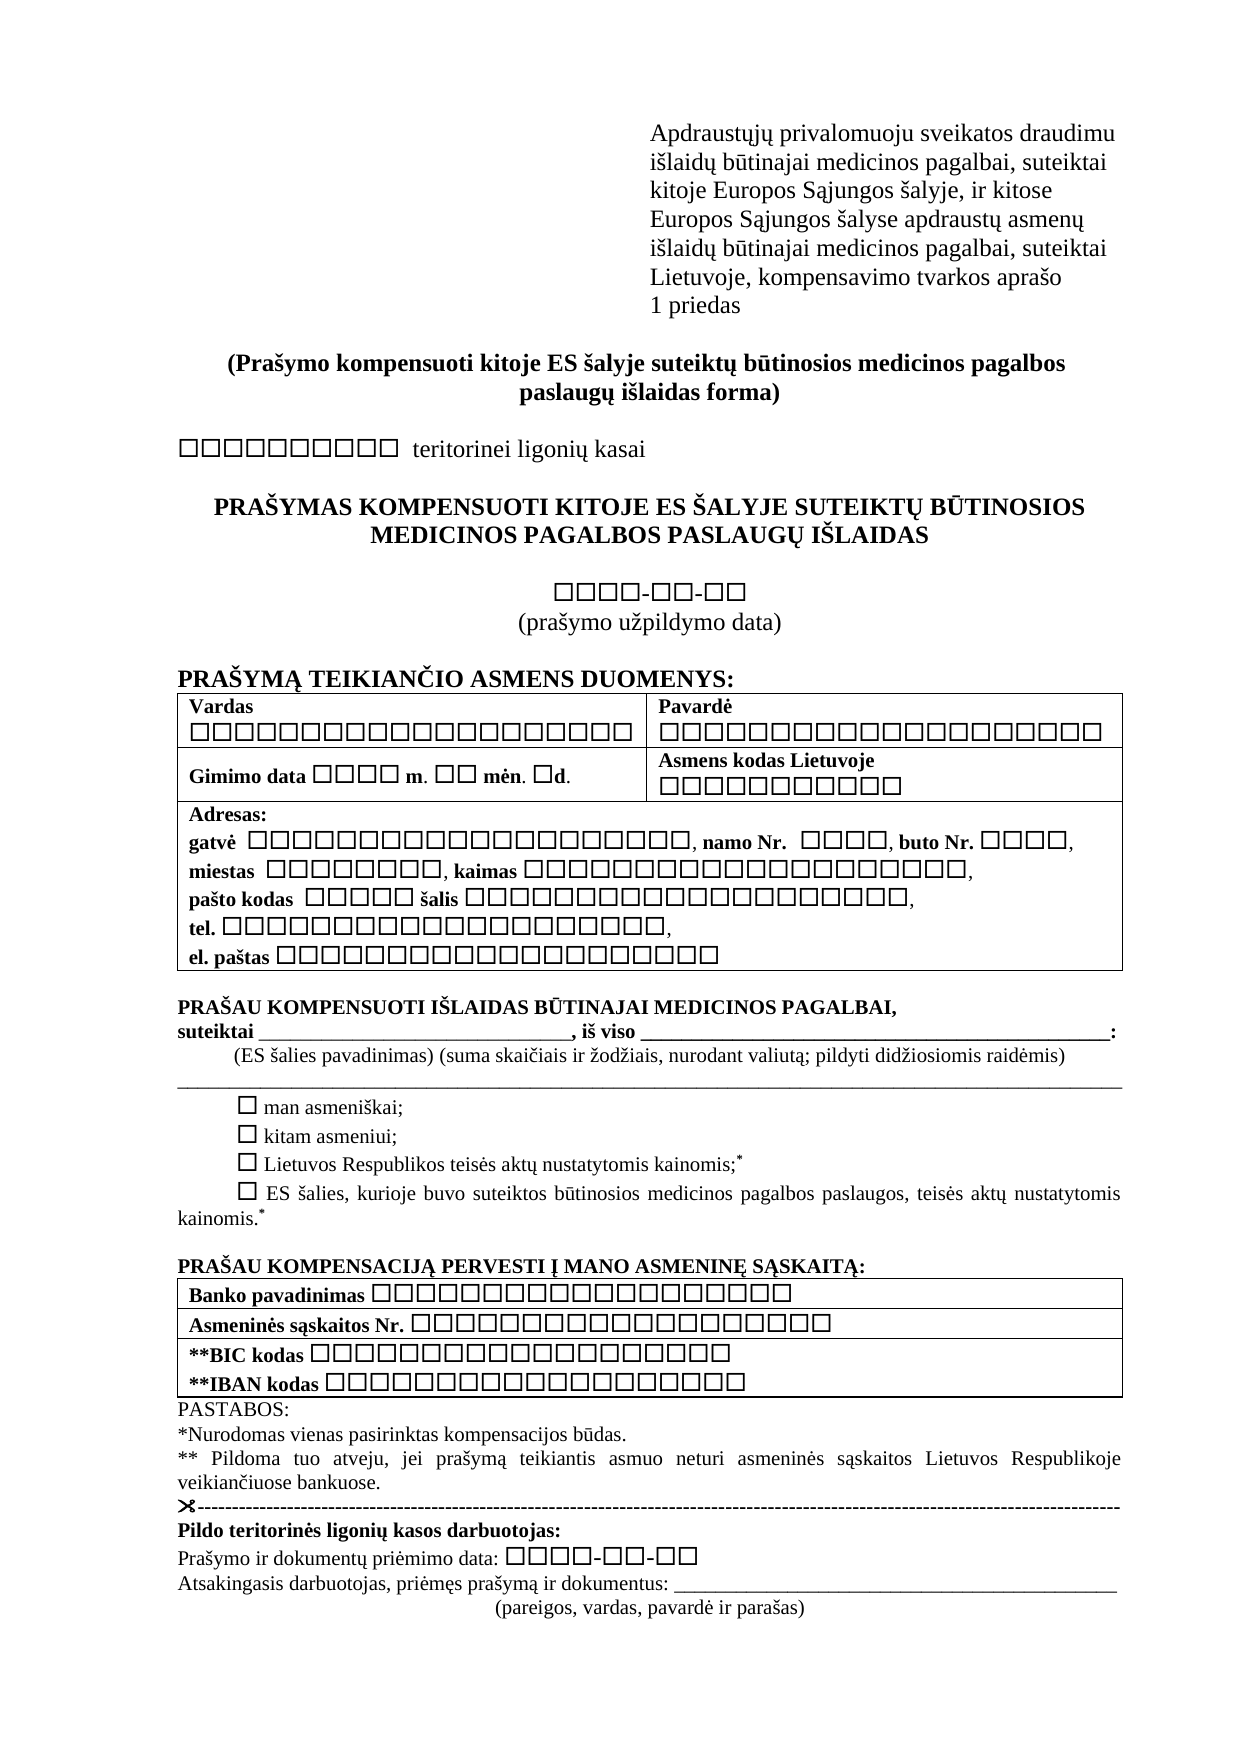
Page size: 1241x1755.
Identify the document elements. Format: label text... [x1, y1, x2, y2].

table_cell Asmeninės sąskaitos Nr. [][][][][][][][][][][][][][][][][][][] [178, 1309, 1122, 1338]
text *Nurodomas vienas pasirinktas kompensacijos būdas. [177, 1421, 1122, 1446]
text PRAŠAU kompensuoti IŠLAIDAS BŪTINAJAI MEDICINOS PAGALBAI, [177, 995, 1122, 1019]
table_header Pavardė [][][][][][][][][][][][][][][][][][][][] [647, 694, 1122, 747]
text PRAŠYMAS KOMPENSUOTI kitoje ES šalyje suteiktų būtinosios medicinos pagalbos paslaugų išlaidas [177, 492, 1122, 549]
text _ [177, 1067, 1122, 1088]
text (pareigos, vardas, pavardė ir parašas) [177, 1594, 1122, 1619]
text Pildo teritorinės ligonių kasos darbuotojas: [177, 1518, 1122, 1542]
text 1 priedas [649, 291, 1122, 319]
text [] man asmeniškai; [177, 1091, 1122, 1120]
table_cell **BIC kodas [][][][][][][][][][][][][][][][][][][] **IBAN kodas [][][][][][][][][][][][][][][][][][][] [178, 1339, 1122, 1396]
text paslaugų išlaidas forma) [177, 377, 1122, 406]
text [][][][]-[][]-[][] [177, 578, 1122, 607]
text Prašymo ir dokumentų priėmimo data: [][][][]-[][]-[][] [177, 1542, 1122, 1571]
text suteiktai ______________________________, iš viso : [177, 1019, 1122, 1043]
text (Prašymo kompensuoti kitoje ES šalyje suteiktų būtinosios medicinos pagalbos [177, 348, 1122, 377]
text (prašymo užpildymo data) [177, 607, 1122, 636]
text [] kitam asmeniui; [177, 1120, 1122, 1148]
table_header Vardas [][][][][][][][][][][][][][][][][][][][] [178, 694, 646, 747]
text PRAŠYMĄ TEIKIANČIO ASMENS DUOMENYS: [177, 664, 1122, 693]
text --- [177, 1494, 1122, 1518]
text Europos Sąjungos šalyse apdraustų asmenų [649, 204, 1122, 233]
text [][][][][][][][][] teritorinei ligonių kasai [177, 434, 1122, 463]
table_cell Gimimo data [][][][] m. [][] mėn. []d. [178, 748, 646, 801]
text Apdraustųjų privalomuoju sveikatos draudimu [649, 118, 1122, 147]
text (ES šalies pavadinimas) (suma skaičiais ir žodžiais, nurodant valiutą; pildyti didžiosiomis raidėmis) [177, 1043, 1122, 1067]
text PRAŠAU KOMPENSACIJĄ PERVESTI Į MANO ASMENINĘ SĄSKAITĄ: [177, 1254, 1122, 1278]
table_header Banko pavadinimas [][][][][][][][][][][][][][][][][][][] [178, 1279, 1122, 1308]
text Lietuvoje, kompensavimo tvarkos aprašo [649, 262, 1122, 291]
text PASTABOS: [177, 1398, 1122, 1421]
table_cell Asmens kodas Lietuvoje [][][][][][][][][][][][][][] [647, 748, 1122, 801]
text [] Lietuvos Respublikos teisės aktų nustatytomis kainomis;* [177, 1148, 1122, 1177]
text ** Pildoma tuo atveju, jei prašymą teikiantis asmuo neturi asmeninės sąskaitos Lietuvos Respublikoje veikiančiuose bankuose. [177, 1446, 1122, 1494]
text [] ES šalies, kurioje buvo suteiktos būtinosios medicinos pagalbos paslaugos, teisės aktų nustatytomis kainomis.* [177, 1177, 1122, 1230]
text išlaidų būtinajai medicinos pagalbai, suteiktai [649, 233, 1122, 262]
text išlaidų būtinajai medicinos pagalbai, suteiktai [649, 147, 1122, 176]
text kitoje Europos Sąjungos šalyje, ir kitose [649, 176, 1122, 204]
table_cell Adresas: gatvė [][][][][][][][][][][][][][][][][][][][], namo Nr. [][][][], buto Nr. [][][][], miestas [][][][][][][][], kaimas [][][][][][][][][][][][][][][][][][][][], pašto kodas [][][][][] šalis [][][][][][][][][][][][][][][][][][][][], tel. [][][][][][][][][][][][][][][][][][][][], el. paštas [][][][][][][][][][][][][][][][][][][][] [178, 802, 1122, 970]
text Atsakingasis darbuotojas, priėmęs prašymą ir dokumentus: [177, 1571, 1122, 1594]
